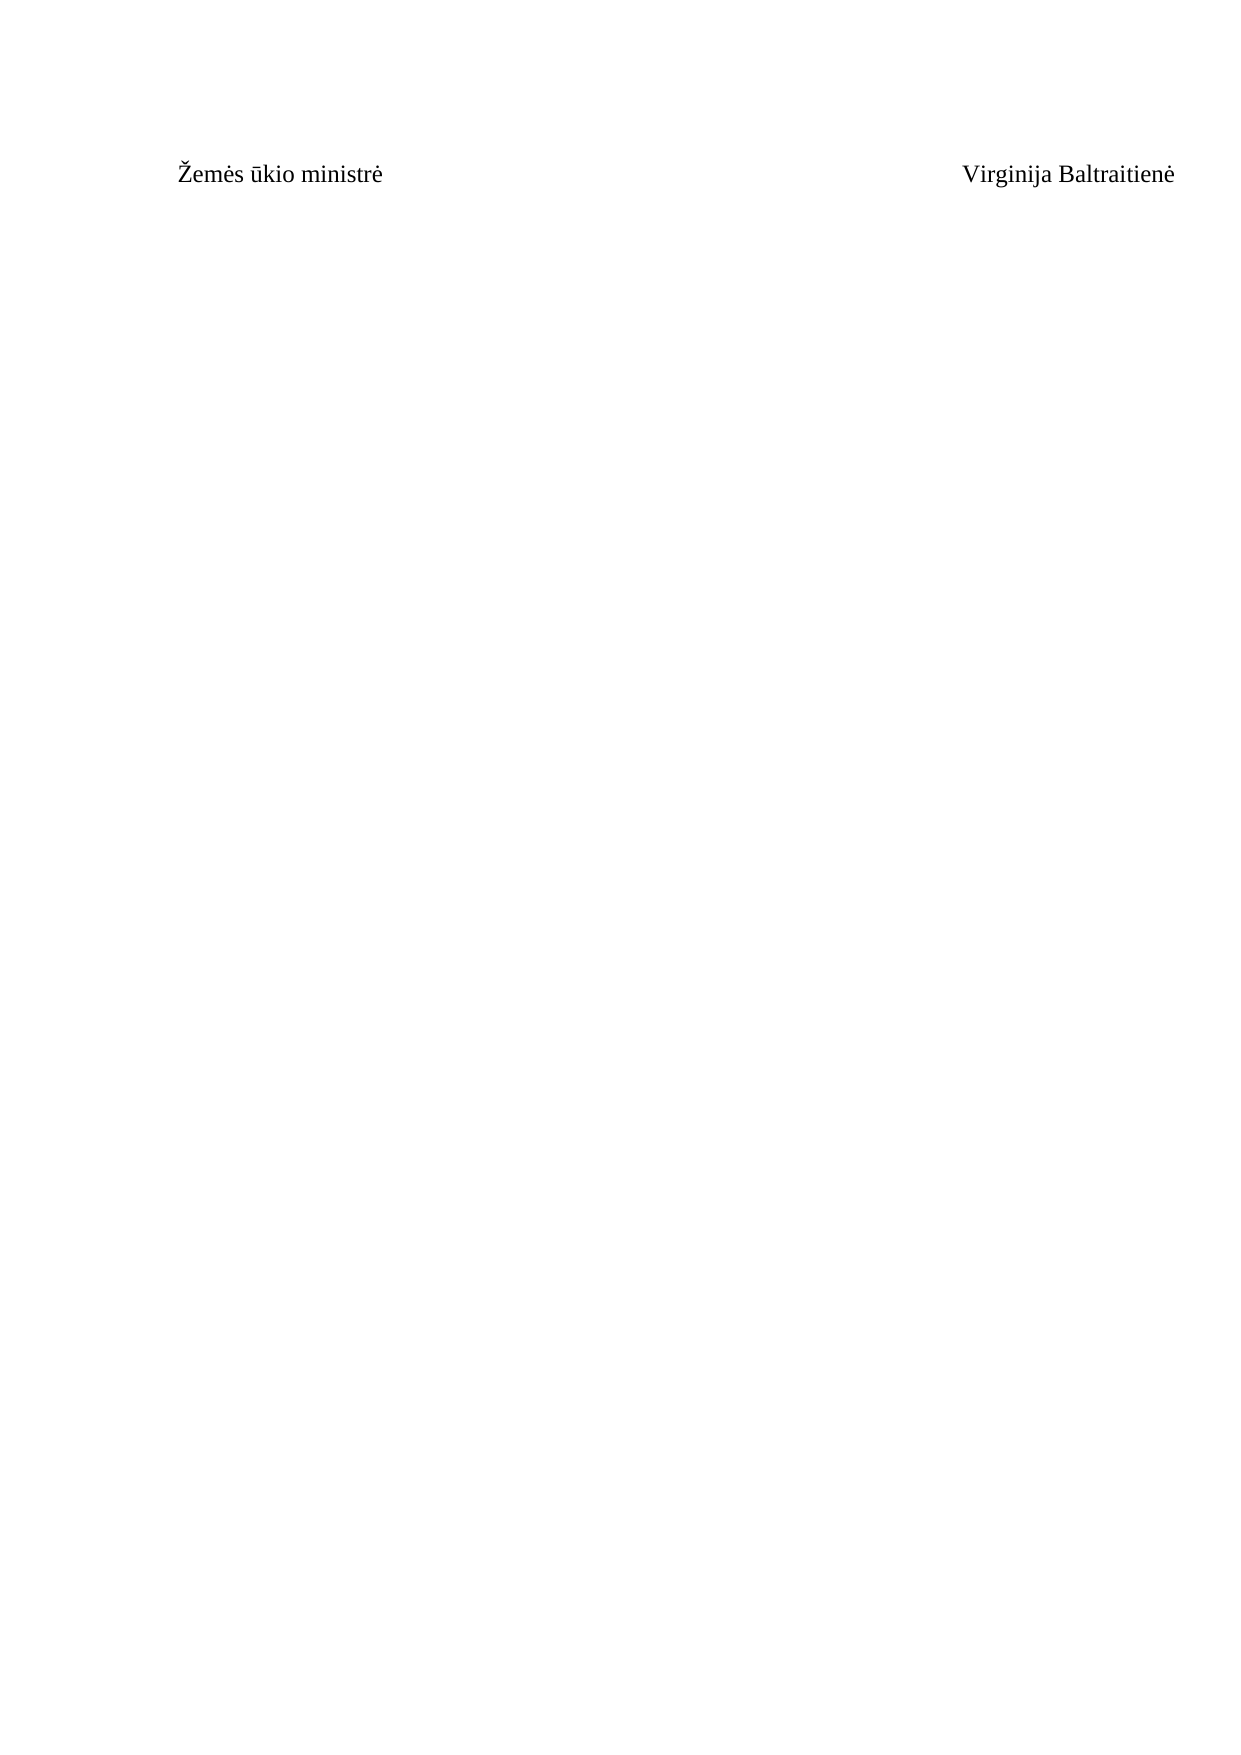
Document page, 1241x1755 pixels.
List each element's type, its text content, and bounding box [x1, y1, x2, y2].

text Žemės ūkio ministrė Virginija Baltraitienė [177, 159, 1181, 187]
